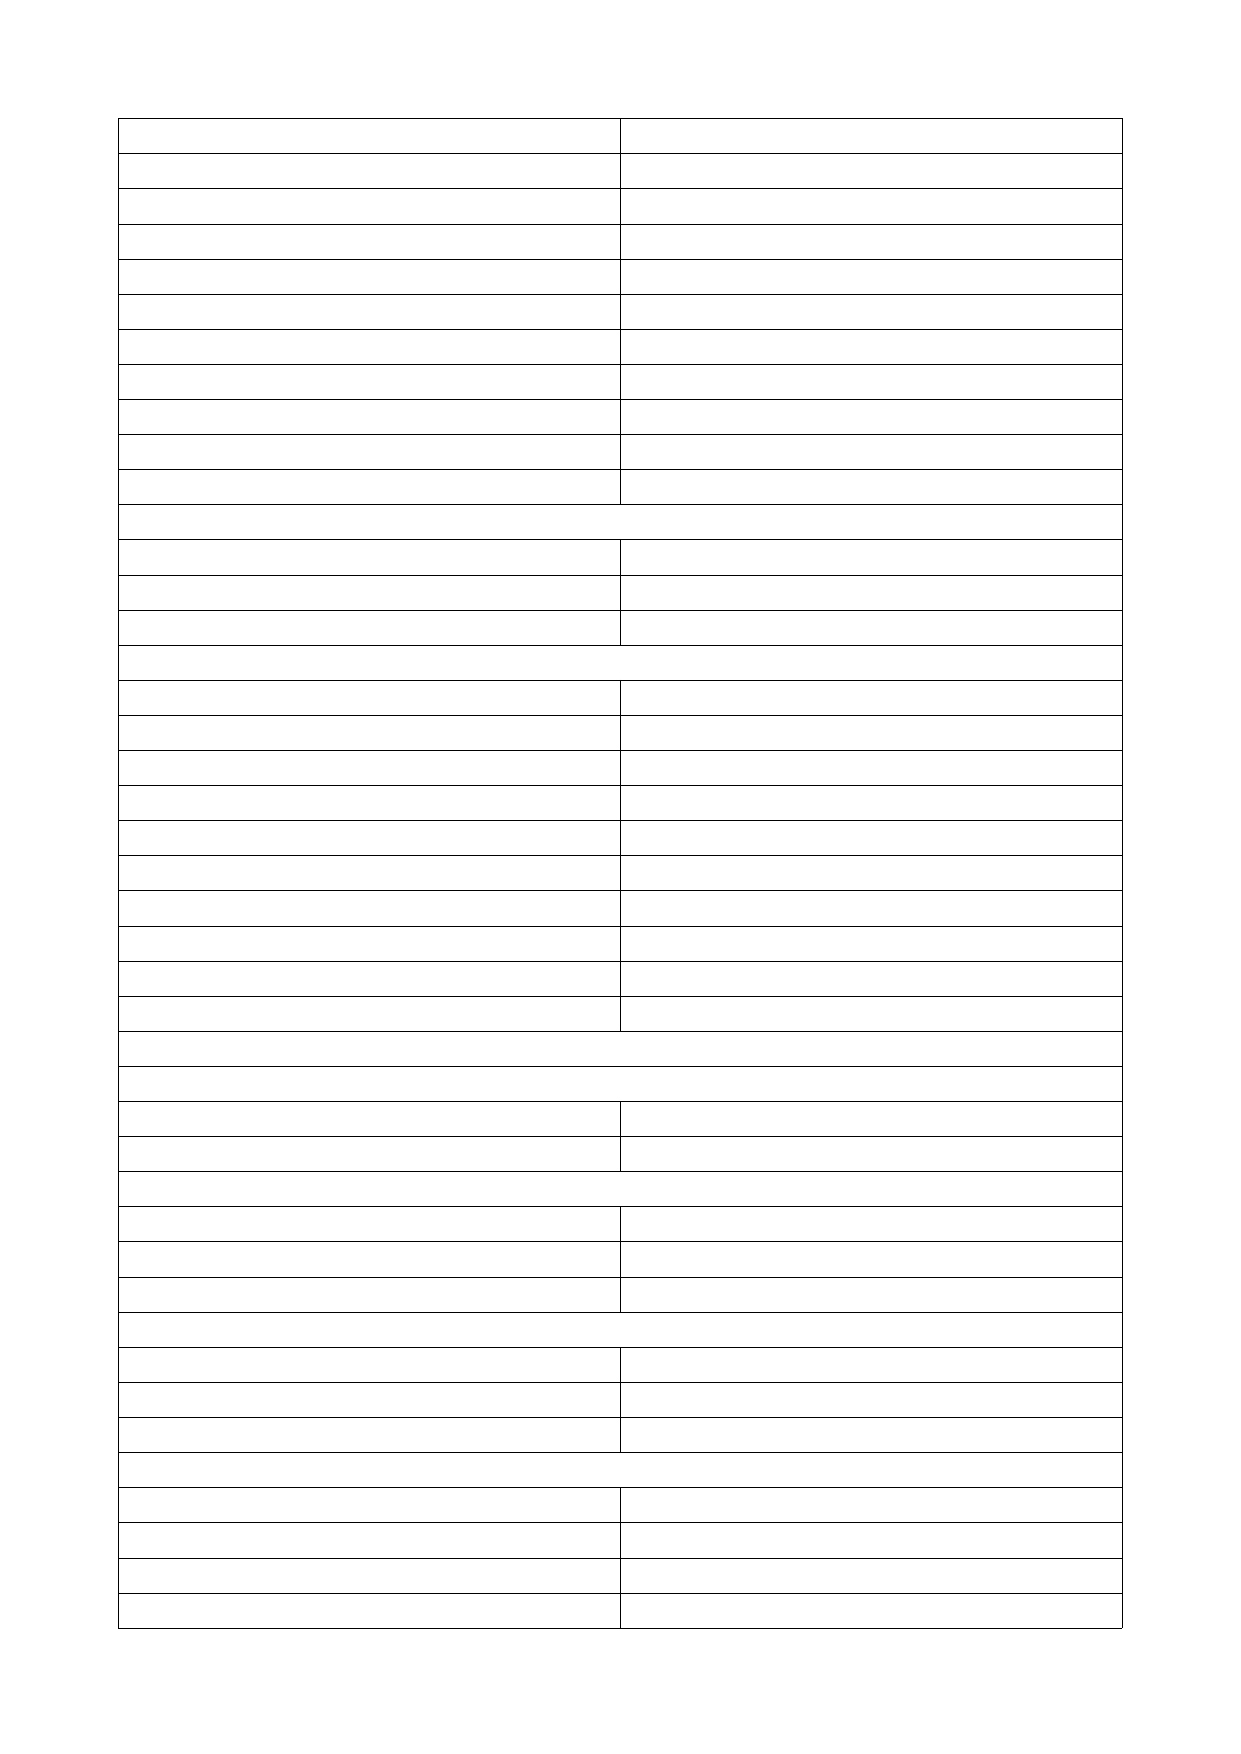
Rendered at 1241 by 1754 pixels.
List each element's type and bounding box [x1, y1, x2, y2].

table_cell [119, 751, 620, 785]
table_cell [119, 1102, 620, 1136]
table_cell [119, 681, 620, 715]
table_cell [621, 260, 1122, 294]
table_cell [621, 821, 1122, 855]
table_cell [119, 1418, 620, 1452]
table_cell [621, 470, 1122, 504]
table_cell [119, 260, 620, 294]
table_cell [119, 295, 620, 329]
table_cell [621, 295, 1122, 329]
table_cell [621, 891, 1122, 926]
table_cell [119, 1313, 1122, 1347]
table_cell [119, 365, 620, 399]
table_cell [119, 1207, 620, 1241]
table_cell [119, 1488, 620, 1522]
table_cell [119, 821, 620, 855]
table_cell [621, 1383, 1122, 1417]
table_cell [119, 119, 620, 153]
table_cell [119, 646, 1122, 680]
table_cell [621, 576, 1122, 609]
table_cell [621, 154, 1122, 188]
table_cell [621, 751, 1122, 785]
table_cell [119, 1137, 620, 1171]
table_cell [119, 962, 620, 996]
table_cell [621, 997, 1122, 1031]
table_cell [119, 786, 620, 820]
table_cell [119, 1594, 620, 1628]
table_cell [119, 1453, 1122, 1487]
table_cell [621, 1348, 1122, 1382]
table_cell [119, 1278, 620, 1312]
table_cell [621, 1559, 1122, 1592]
table_cell [621, 400, 1122, 434]
table_cell [119, 576, 620, 609]
table_cell [119, 1172, 1122, 1206]
table_cell [119, 189, 620, 223]
table_cell [621, 365, 1122, 399]
table_cell [621, 927, 1122, 961]
table_cell [621, 225, 1122, 258]
table_cell [119, 1559, 620, 1592]
table_cell [621, 716, 1122, 750]
table_cell [119, 400, 620, 434]
table_cell [621, 189, 1122, 223]
table_cell [621, 1278, 1122, 1312]
table_cell [119, 927, 620, 961]
table_cell [621, 1488, 1122, 1522]
table_cell [621, 1523, 1122, 1557]
table_cell [119, 154, 620, 188]
table_cell [119, 1523, 620, 1557]
table_cell [621, 1242, 1122, 1277]
table_cell [119, 1242, 620, 1277]
table_cell [119, 1348, 620, 1382]
table_cell [621, 119, 1122, 153]
table_cell [621, 786, 1122, 820]
table_cell [621, 962, 1122, 996]
table_cell [621, 1137, 1122, 1171]
table_cell [119, 1067, 1122, 1101]
table_cell [119, 505, 1122, 539]
table_cell [119, 330, 620, 364]
table_cell [621, 540, 1122, 574]
table_cell [621, 856, 1122, 890]
table_cell [621, 1207, 1122, 1241]
table_cell [621, 681, 1122, 715]
table_cell [119, 716, 620, 750]
table_cell [119, 470, 620, 504]
table_cell [119, 1383, 620, 1417]
table_cell [621, 1102, 1122, 1136]
table_cell [621, 330, 1122, 364]
table_cell [621, 435, 1122, 469]
table_cell [119, 1032, 1122, 1066]
table_cell [119, 856, 620, 890]
table_cell [119, 891, 620, 926]
table_cell [119, 540, 620, 574]
table_cell [119, 997, 620, 1031]
table_cell [621, 1594, 1122, 1628]
table_cell [119, 225, 620, 258]
table_cell [119, 611, 620, 645]
table_cell [119, 435, 620, 469]
table_cell [621, 611, 1122, 645]
table_cell [621, 1418, 1122, 1452]
